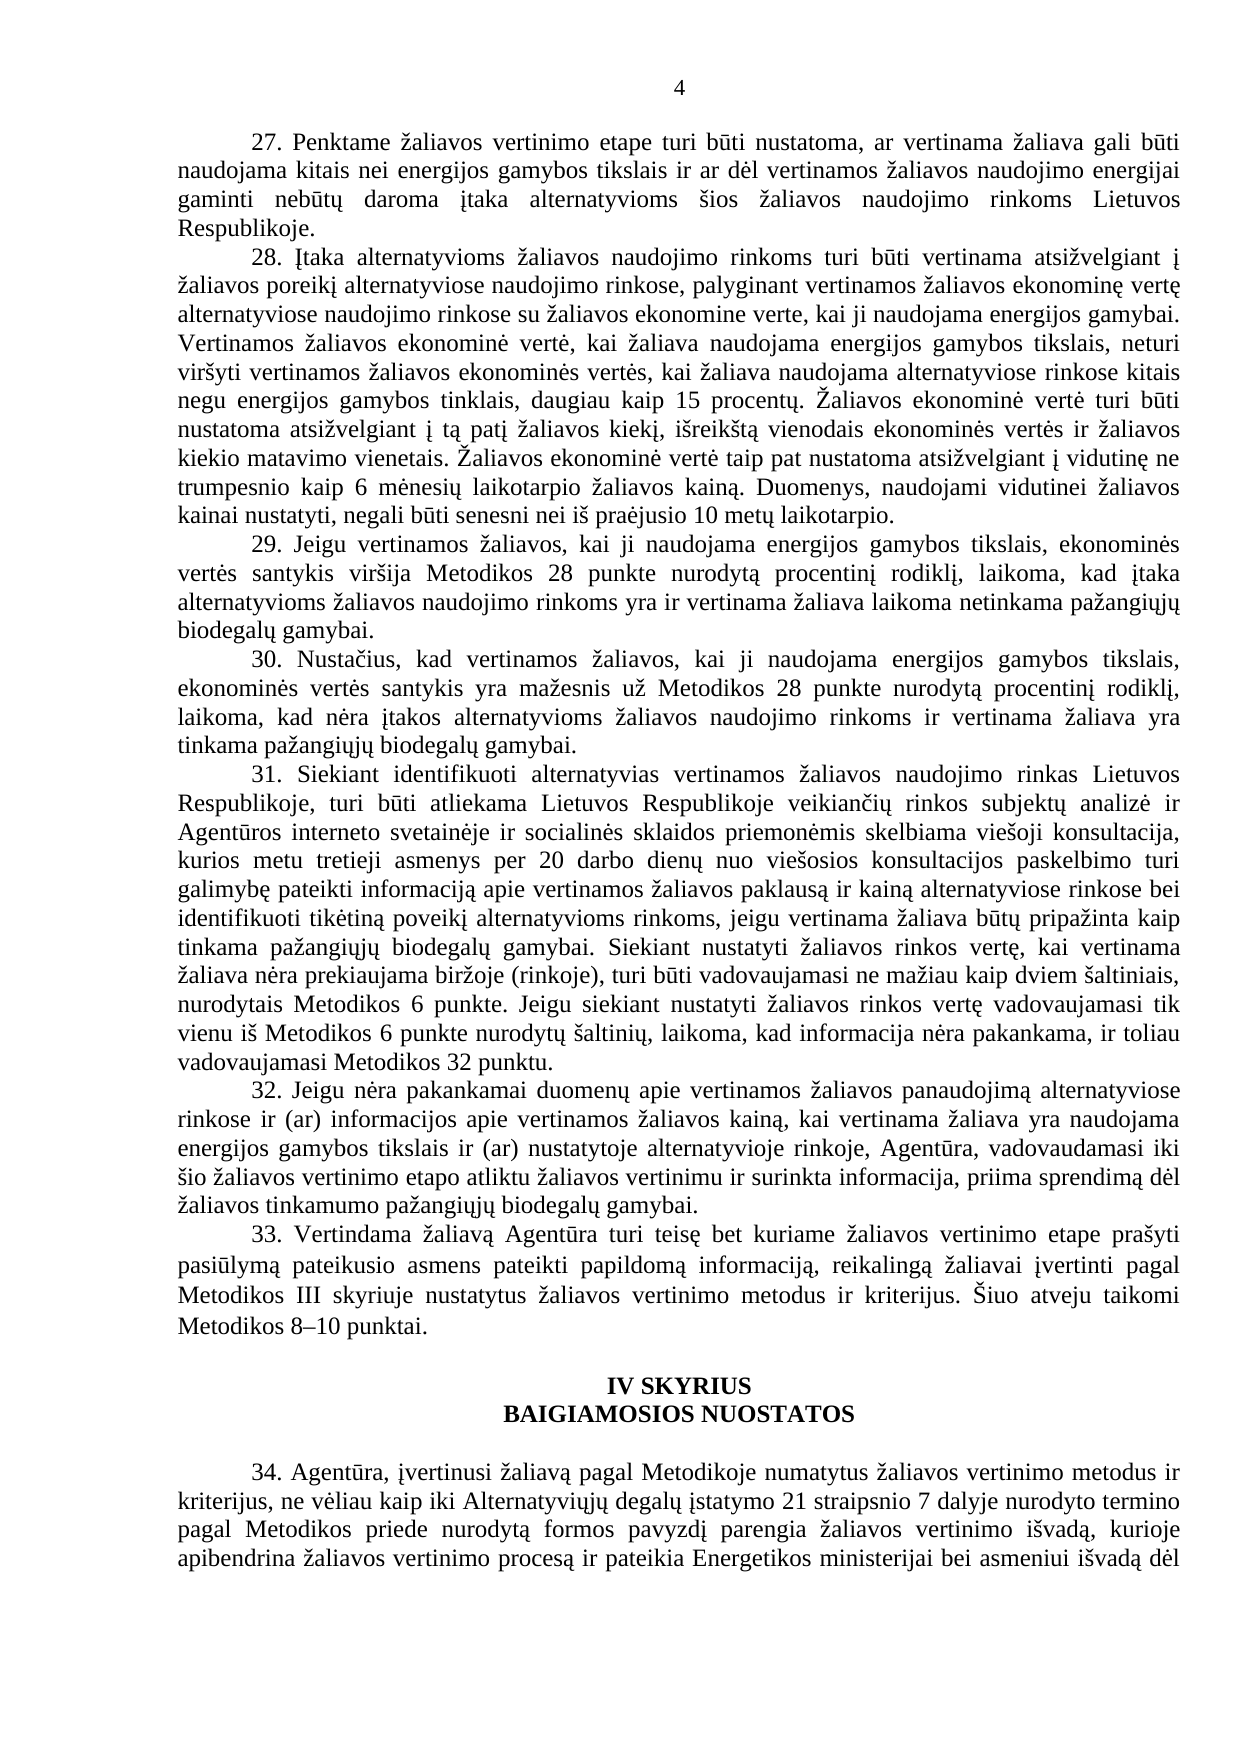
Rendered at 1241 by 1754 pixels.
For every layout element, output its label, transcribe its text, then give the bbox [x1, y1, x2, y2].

text 29. Jeigu vertinamos žaliavos, kai ji naudojama energijos gamybos tikslais, ekonominės vertės santykis viršija Metodikos 28 punkte nurodytą procentinį rodiklį, laikoma, kad įtaka alternatyvioms žaliavos naudojimo rinkoms yra ir vertinama žaliava laikoma netinkama pažangiųjų biodegalų gamybai. [177, 529, 1181, 644]
text 34. Agentūra, įvertinusi žaliavą pagal Metodikoje numatytus žaliavos vertinimo metodus ir kriterijus, ne vėliau kaip iki Alternatyviųjų degalų įstatymo 21 straipsnio 7 dalyje nurodyto termino pagal Metodikos priede nurodytą formos pavyzdį parengia žaliavos vertinimo išvadą, kurioje apibendrina žaliavos vertinimo procesą ir pateikia Energetikos ministerijai bei asmeniui išvadą dėl [177, 1457, 1181, 1572]
text 32. Jeigu nėra pakankamai duomenų apie vertinamos žaliavos panaudojimą alternatyviose rinkose ir (ar) informacijos apie vertinamos žaliavos kainą, kai vertinama žaliava yra naudojama energijos gamybos tikslais ir (ar) nustatytoje alternatyvioje rinkoje, Agentūra, vadovaudamasi iki šio žaliavos vertinimo etapo atliktu žaliavos vertinimu ir surinkta informacija, priima sprendimą dėl žaliavos tinkamumo pažangiųjų biodegalų gamybai. [177, 1075, 1181, 1219]
text 27. Penktame žaliavos vertinimo etape turi būti nustatoma, ar vertinama žaliava gali būti naudojama kitais nei energijos gamybos tikslais ir ar dėl vertinamos žaliavos naudojimo energijai gaminti nebūtų daroma įtaka alternatyvioms šios žaliavos naudojimo rinkoms Lietuvos Respublikoje. [177, 127, 1181, 242]
text 31. Siekiant identifikuoti alternatyvias vertinamos žaliavos naudojimo rinkas Lietuvos Respublikoje, turi būti atliekama Lietuvos Respublikoje veikiančių rinkos subjektų analizė ir Agentūros interneto svetainėje ir socialinės sklaidos priemonėmis skelbiama viešoji konsultacija, kurios metu tretieji asmenys per 20 darbo dienų nuo viešosios konsultacijos paskelbimo turi galimybę pateikti informaciją apie vertinamos žaliavos paklausą ir kainą alternatyviose rinkose bei identifikuoti tikėtiną poveikį alternatyvioms rinkoms, jeigu vertinama žaliava būtų pripažinta kaip tinkama pažangiųjų biodegalų gamybai. Siekiant nustatyti žaliavos rinkos vertę, kai vertinama žaliava nėra prekiaujama biržoje (rinkoje), turi būti vadovaujamasi ne mažiau kaip dviem šaltiniais, nurodytais Metodikos 6 punkte. Jeigu siekiant nustatyti žaliavos rinkos vertę vadovaujamasi tik vienu iš Metodikos 6 punkte nurodytų šaltinių, laikoma, kad informacija nėra pakankama, ir toliau vadovaujamasi Metodikos 32 punktu. [177, 759, 1181, 1075]
text BAIGIAMOSIOS NUOSTATOS [177, 1399, 1181, 1428]
text IV SKYRIUS [177, 1371, 1181, 1399]
text 30. Nustačius, kad vertinamos žaliavos, kai ji naudojama energijos gamybos tikslais, ekonominės vertės santykis yra mažesnis už Metodikos 28 punkte nurodytą procentinį rodiklį, laikoma, kad nėra įtakos alternatyvioms žaliavos naudojimo rinkoms ir vertinama žaliava yra tinkama pažangiųjų biodegalų gamybai. [177, 644, 1181, 759]
text 33. Vertindama žaliavą Agentūra turi teisę bet kuriame žaliavos vertinimo etape prašyti pasiūlymą pateikusio asmens pateikti papildomą informaciją, reikalingą žaliavai įvertinti pagal Metodikos III skyriuje nustatytus žaliavos vertinimo metodus ir kriterijus. Šiuo atveju taikomi Metodikos 8–10 punktai. [177, 1219, 1181, 1340]
text 28. Įtaka alternatyvioms žaliavos naudojimo rinkoms turi būti vertinama atsižvelgiant į žaliavos poreikį alternatyviose naudojimo rinkose, palyginant vertinamos žaliavos ekonominę vertę alternatyviose naudojimo rinkose su žaliavos ekonomine verte, kai ji naudojama energijos gamybai. Vertinamos žaliavos ekonominė vertė, kai žaliava naudojama energijos gamybos tikslais, neturi viršyti vertinamos žaliavos ekonominės vertės, kai žaliava naudojama alternatyviose rinkose kitais negu energijos gamybos tinklais, daugiau kaip 15 procentų. Žaliavos ekonominė vertė turi būti nustatoma atsižvelgiant į tą patį žaliavos kiekį, išreikštą vienodais ekonominės vertės ir žaliavos kiekio matavimo vienetais. Žaliavos ekonominė vertė taip pat nustatoma atsižvelgiant į vidutinę ne trumpesnio kaip 6 mėnesių laikotarpio žaliavos kainą. Duomenys, naudojami vidutinei žaliavos kainai nustatyti, negali būti senesni nei iš praėjusio 10 metų laikotarpio. [177, 242, 1181, 529]
